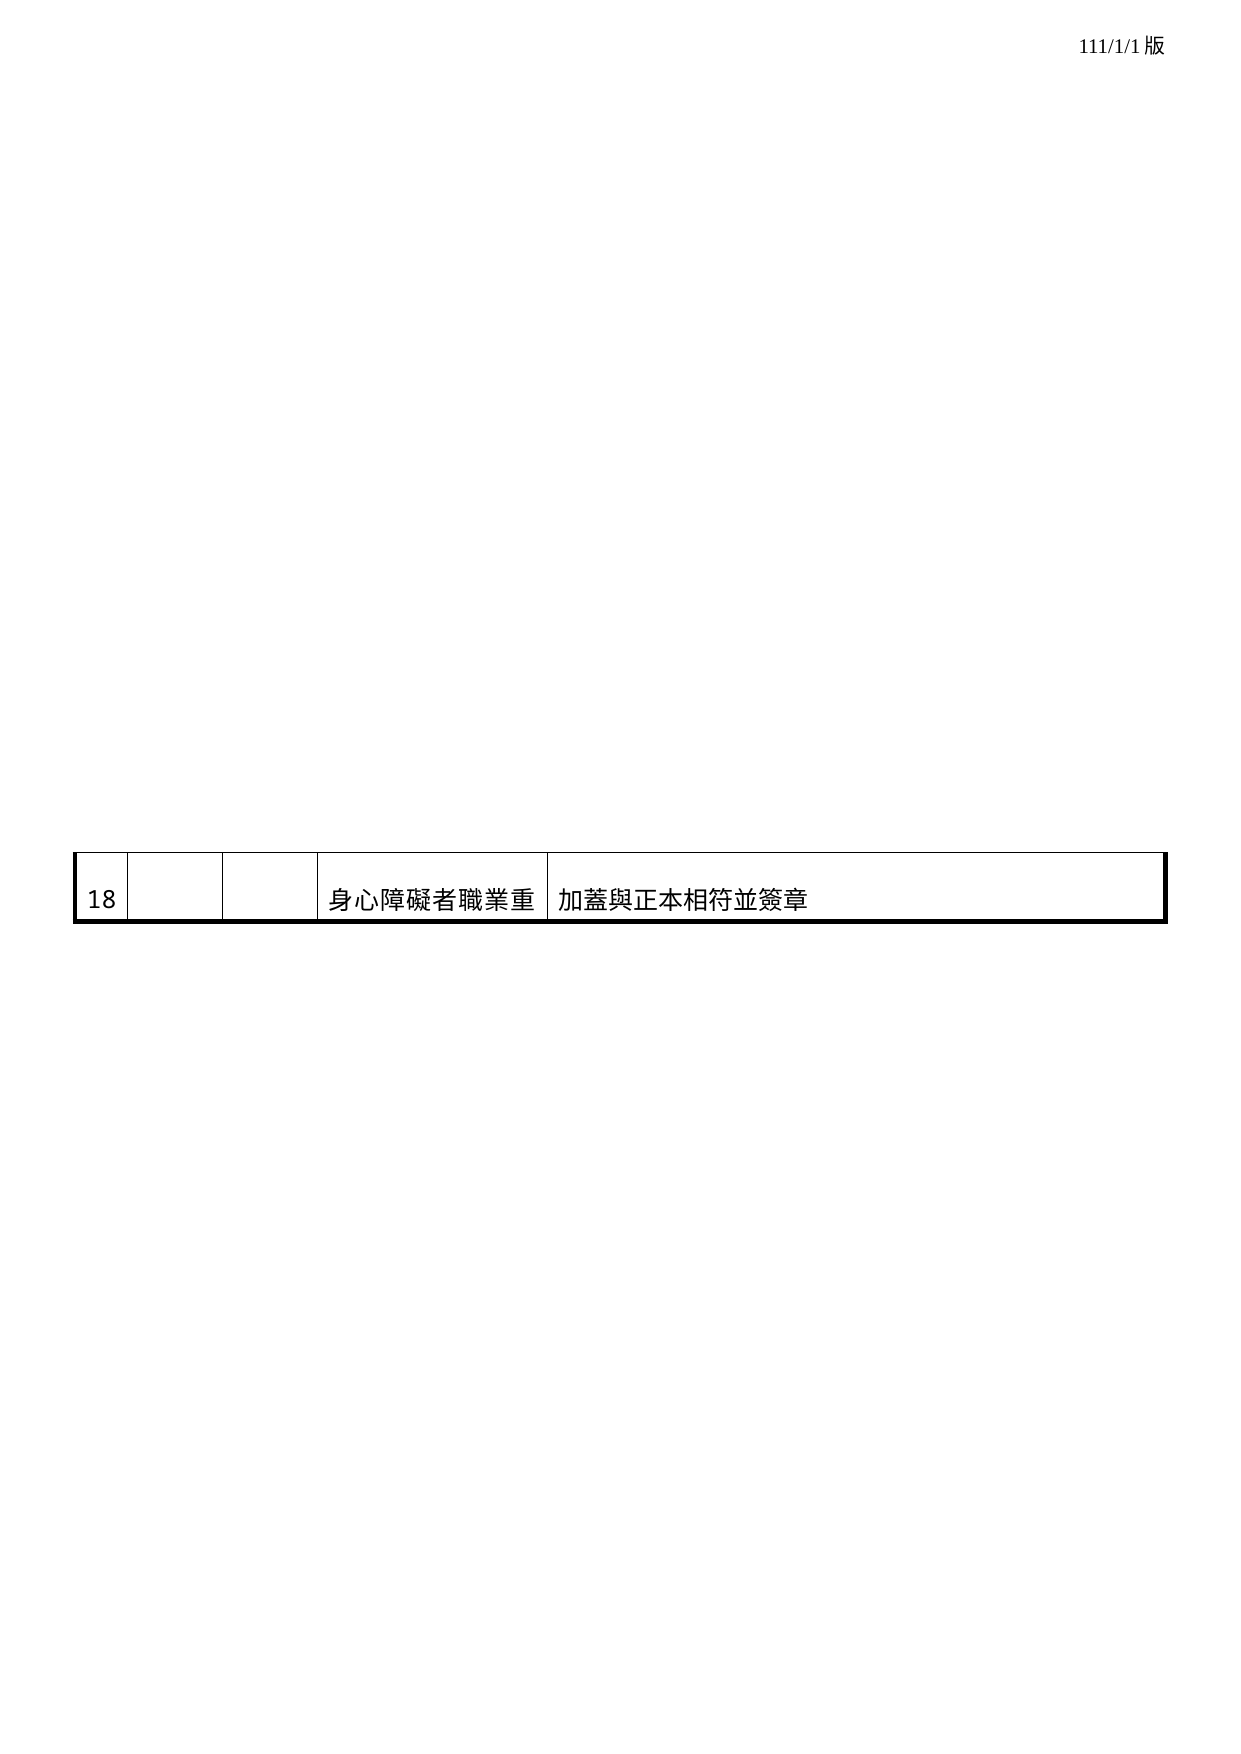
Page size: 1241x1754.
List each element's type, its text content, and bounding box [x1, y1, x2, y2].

table_cell [128, 853, 222, 919]
table_cell [223, 853, 317, 919]
table_cell 加蓋與正本相符並簽章 [548, 853, 1163, 919]
table_cell 身心障礙者職業重 [318, 853, 547, 919]
table_cell [77, 853, 127, 919]
